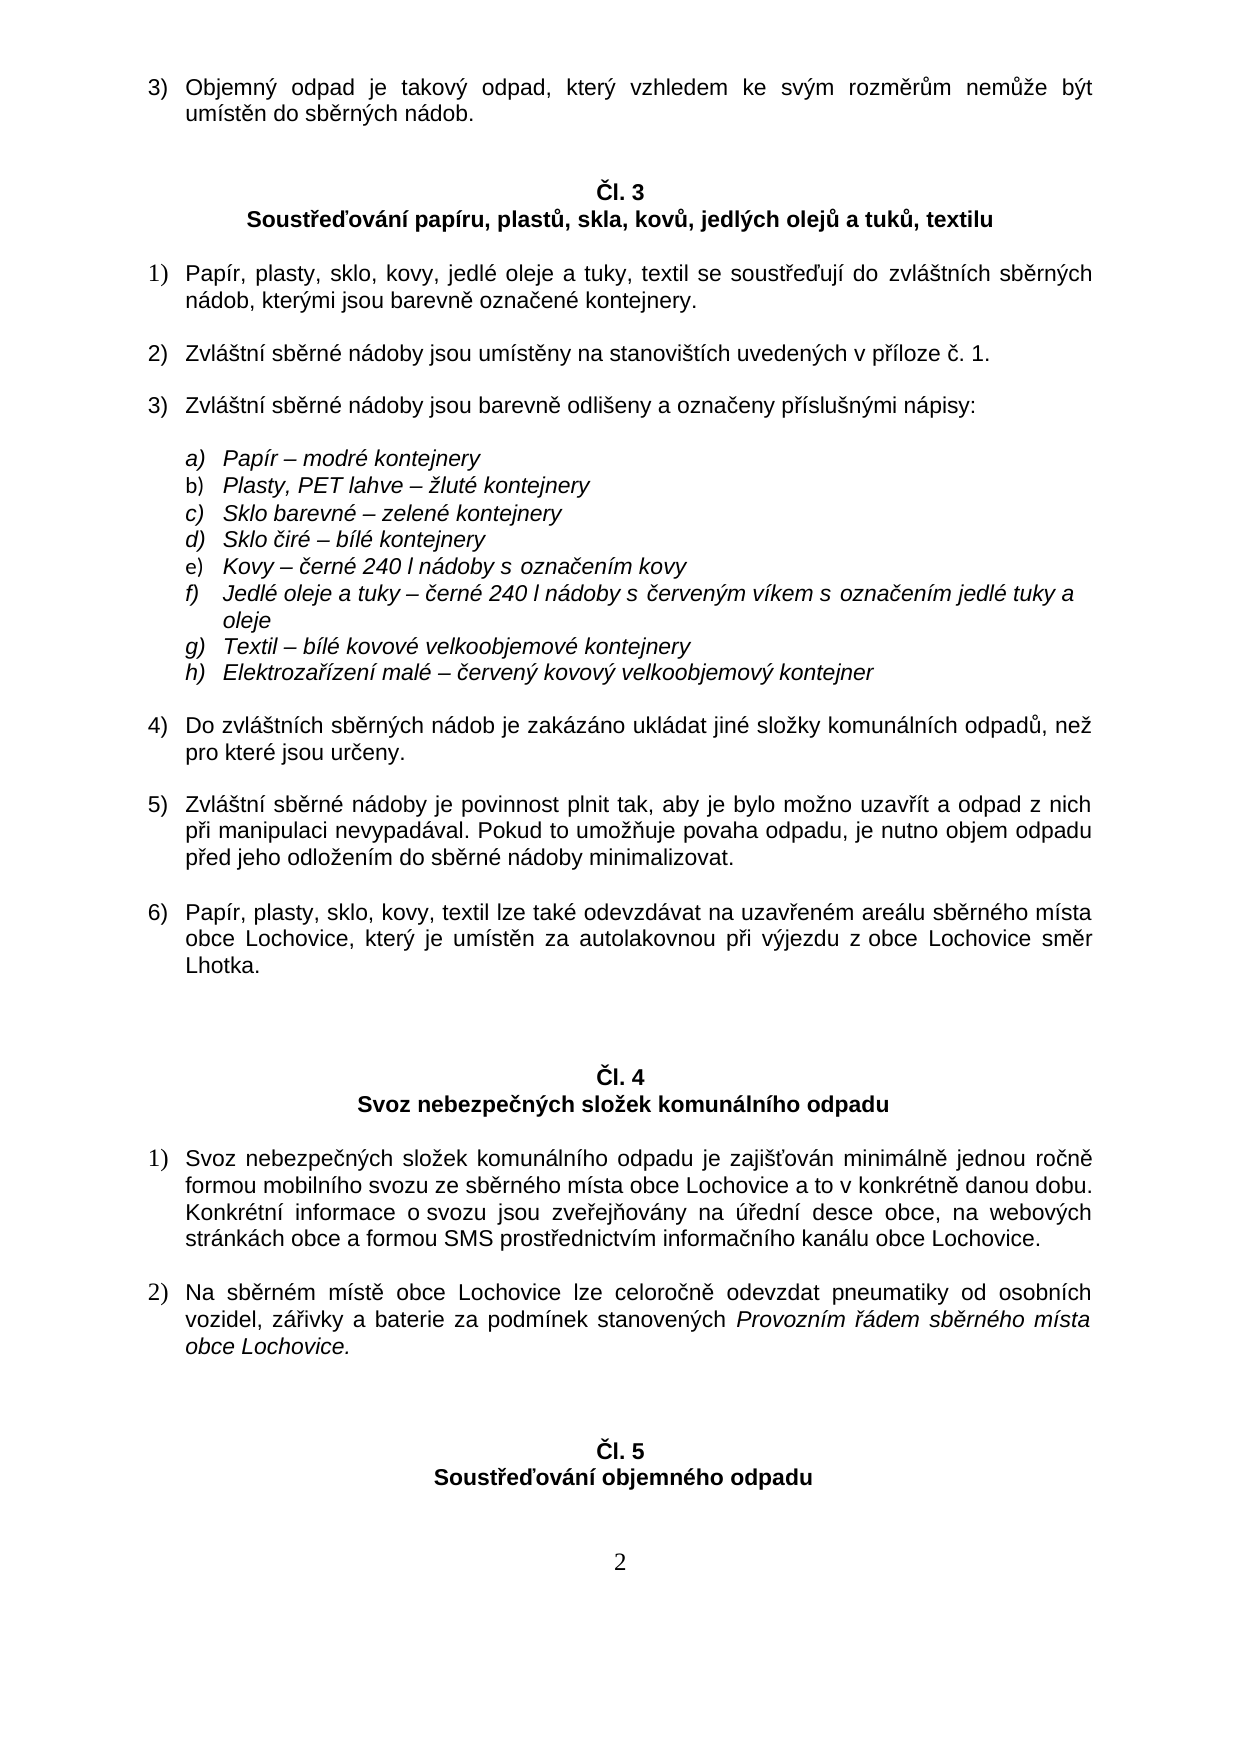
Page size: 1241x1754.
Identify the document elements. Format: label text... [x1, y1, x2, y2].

list Kovy – černé 240 l nádoby s označením kovy [185, 552, 1092, 580]
subtitle Svoz nebezpečných složek komunálního odpadu [148, 1091, 1092, 1117]
list Do zvláštních sběrných nádob je zakázáno ukládat jiné složky komunálních odpadů, než pro které jsou určeny. [148, 712, 1092, 765]
subtitle Soustřeďování papíru, plastů, skla, kovů, jedlých olejů a tuků, textilu [148, 206, 1092, 232]
list Zvláštní sběrné nádoby jsou barevně odlišeny a označeny příslušnými nápisy: [148, 392, 1092, 419]
list Zvláštní sběrné nádoby je povinnost plnit tak, aby je bylo možno uzavřít a odpad z nich při manipulaci nevypadával. Pokud to umožňuje povaha odpadu, je nutno objem odpadu před jeho odložením do sběrné nádoby minimalizovat. [148, 791, 1092, 870]
text Čl. 3 [148, 179, 1092, 206]
list Papír, plasty, sklo, kovy, jedlé oleje a tuky, textil se soustřeďují do zvláštních sběrných nádob, kterými jsou barevně označené kontejnery. [148, 258, 1092, 313]
list Jedlé oleje a tuky – černé 240 l nádoby s červeným víkem s označením jedlé tuky a oleje [185, 580, 1092, 633]
list Papír – modré kontejnery [185, 445, 1092, 472]
list Sklo barevné – zelené kontejnery [185, 499, 1092, 526]
subtitle Čl. 4 [148, 1064, 1092, 1091]
list Objemný odpad je takový odpad, který vzhledem ke svým rozměrům nemůže být umístěn do sběrných nádob. [148, 74, 1092, 127]
list Elektrozařízení malé – červený kovový velkoobjemový kontejner [185, 659, 1092, 686]
list Textil – bílé kovové velkoobjemové kontejnery [185, 633, 1092, 659]
text Čl. 5 [148, 1438, 1092, 1464]
list Zvláštní sběrné nádoby jsou umístěny na stanovištích uvedených v příloze č. 1. [148, 340, 1092, 366]
list Papír, plasty, sklo, kovy, textil lze také odevzdávat na uzavřeném areálu sběrného místa obce Lochovice, který je umístěn za autolakovnou při výjezdu z obce Lochovice směr Lhotka. [148, 899, 1092, 978]
list Plasty, PET lahve – žluté kontejnery [185, 472, 1092, 499]
list Na sběrném místě obce Lochovice lze celoročně odevzdat pneumatiky od osobních vozidel, zářivky a baterie za podmínek stanovených Provozním řádem sběrného místa obce Lochovice. [148, 1277, 1092, 1359]
list Svoz nebezpečných složek komunálního odpadu je zajišťován minimálně jednou ročně formou mobilního svozu ze sběrného místa obce Lochovice a to v konkrétně danou dobu. Konkrétní informace o svozu jsou zveřejňovány na úřední desce obce, na webových stránkách obce a formou SMS prostřednictvím informačního kanálu obce Lochovice. [148, 1143, 1092, 1251]
list Sklo čiré – bílé kontejnery [185, 526, 1092, 552]
text Soustřeďování objemného odpadu [148, 1464, 1092, 1491]
